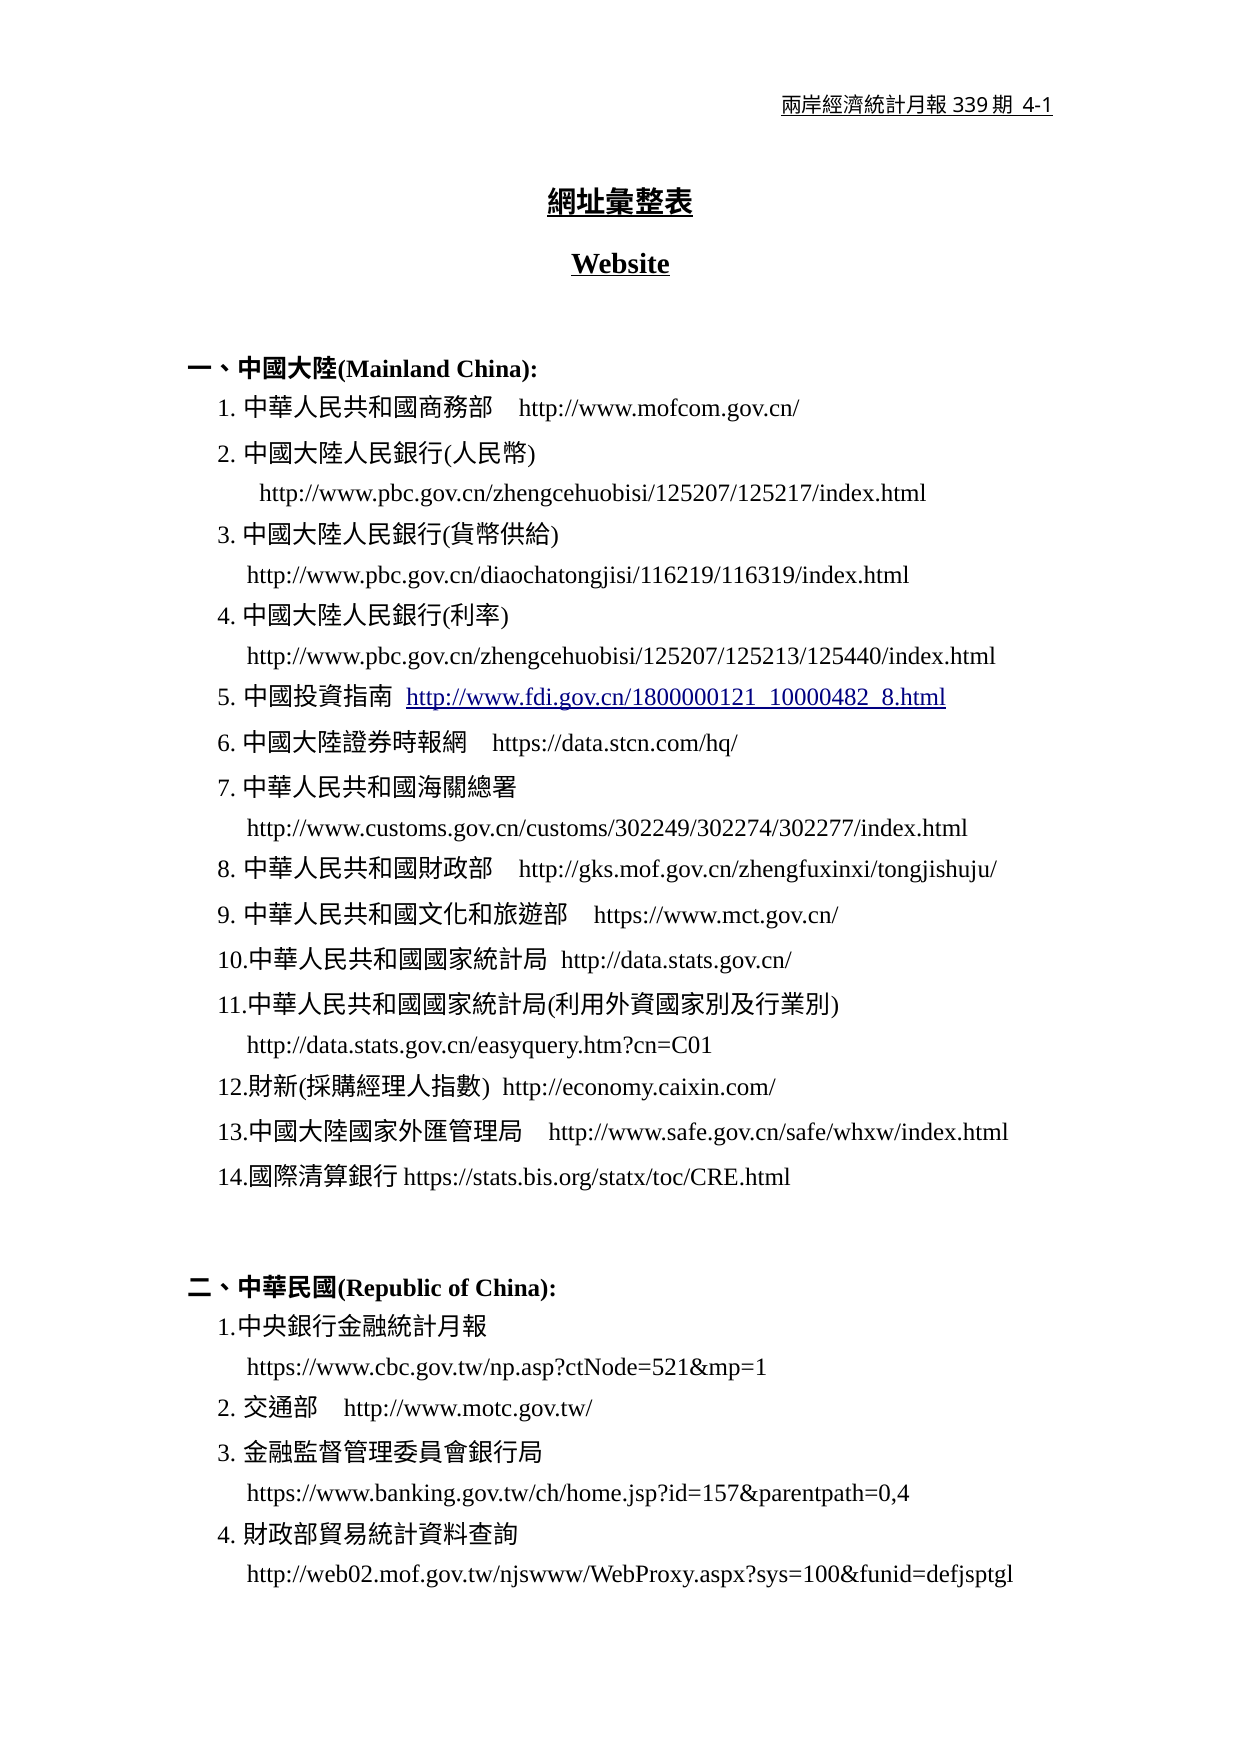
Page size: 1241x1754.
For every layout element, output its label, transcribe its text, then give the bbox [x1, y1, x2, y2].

text 9. 中華人民共和國文化和旅遊部 https://www.mct.gov.cn/ [187, 894, 1053, 930]
text https://www.banking.gov.tw/ch/home.jsp?id=157&parentpath=0,4 [187, 1478, 1053, 1507]
text 6. 中國大陸證券時報網 https://data.stcn.com/hq/ [187, 722, 1053, 758]
text https://www.cbc.gov.tw/np.asp?ctNode=521&mp=1 [187, 1352, 1053, 1380]
text 1. 中央銀行金融統計月報 [187, 1306, 1053, 1342]
text http://www.pbc.gov.cn/zhengcehuobisi/125207/125217/index.html [187, 478, 1053, 507]
text 網址彙整表 [187, 158, 1053, 221]
text 2. 中國大陸人民銀行(人民幣) [187, 433, 1053, 469]
text 13.中國大陸國家外匯管理局 http://www.safe.gov.cn/safe/whxw/index.html [187, 1111, 1053, 1147]
text Website [187, 221, 1053, 283]
text 4. 財政部貿易統計資料查詢 [187, 1514, 1053, 1550]
text 14.國際清算銀行https://stats.bis.org/statx/toc/CRE.html [187, 1157, 1053, 1193]
text 4. 中國大陸人民銀行(利率) [187, 596, 1053, 632]
text http://www.pbc.gov.cn/zhengcehuobisi/125207/125213/125440/index.html [187, 641, 1053, 670]
text 5. 中國投資指南 http://www.fdi.gov.cn/1800000121_10000482_8.html [187, 677, 1053, 713]
text 二、中華民國(Republic of China): [187, 1244, 1053, 1306]
text http://data.stats.gov.cn/easyquery.htm?cn=C01 [187, 1030, 1088, 1059]
text 3. 中國大陸人民銀行(貨幣供給) [187, 514, 1053, 551]
text 11.中華人民共和國國家統計局(利用外資國家別及行業別) [187, 985, 1053, 1021]
text 1. 中華人民共和國商務部 http://www.mofcom.gov.cn/ [187, 388, 1053, 424]
text http://www.customs.gov.cn/customs/302249/302274/302277/index.html [187, 813, 1088, 842]
text 8. 中華人民共和國財政部 http://gks.mof.gov.cn/zhengfuxinxi/tongjishuju/ [187, 849, 1053, 885]
text 10.中華人民共和國國家統計局 http://data.stats.gov.cn/ [187, 939, 1053, 976]
text 一、中國大陸(Mainland China): [187, 325, 1053, 388]
text 2. 交通部 http://www.motc.gov.tw/ [187, 1387, 1053, 1424]
text 7. 中華人民共和國海關總署 [187, 767, 1088, 804]
text 12.財新(採購經理人指數) http://economy.caixin.com/ [187, 1066, 1053, 1102]
text http://web02.mof.gov.tw/njswww/WebProxy.aspx?sys=100&funid=defjsptgl [187, 1559, 1053, 1588]
text http://www.pbc.gov.cn/diaochatongjisi/116219/116319/index.html [187, 560, 1053, 588]
text 3. 金融監督管理委員會銀行局 [187, 1433, 1053, 1469]
